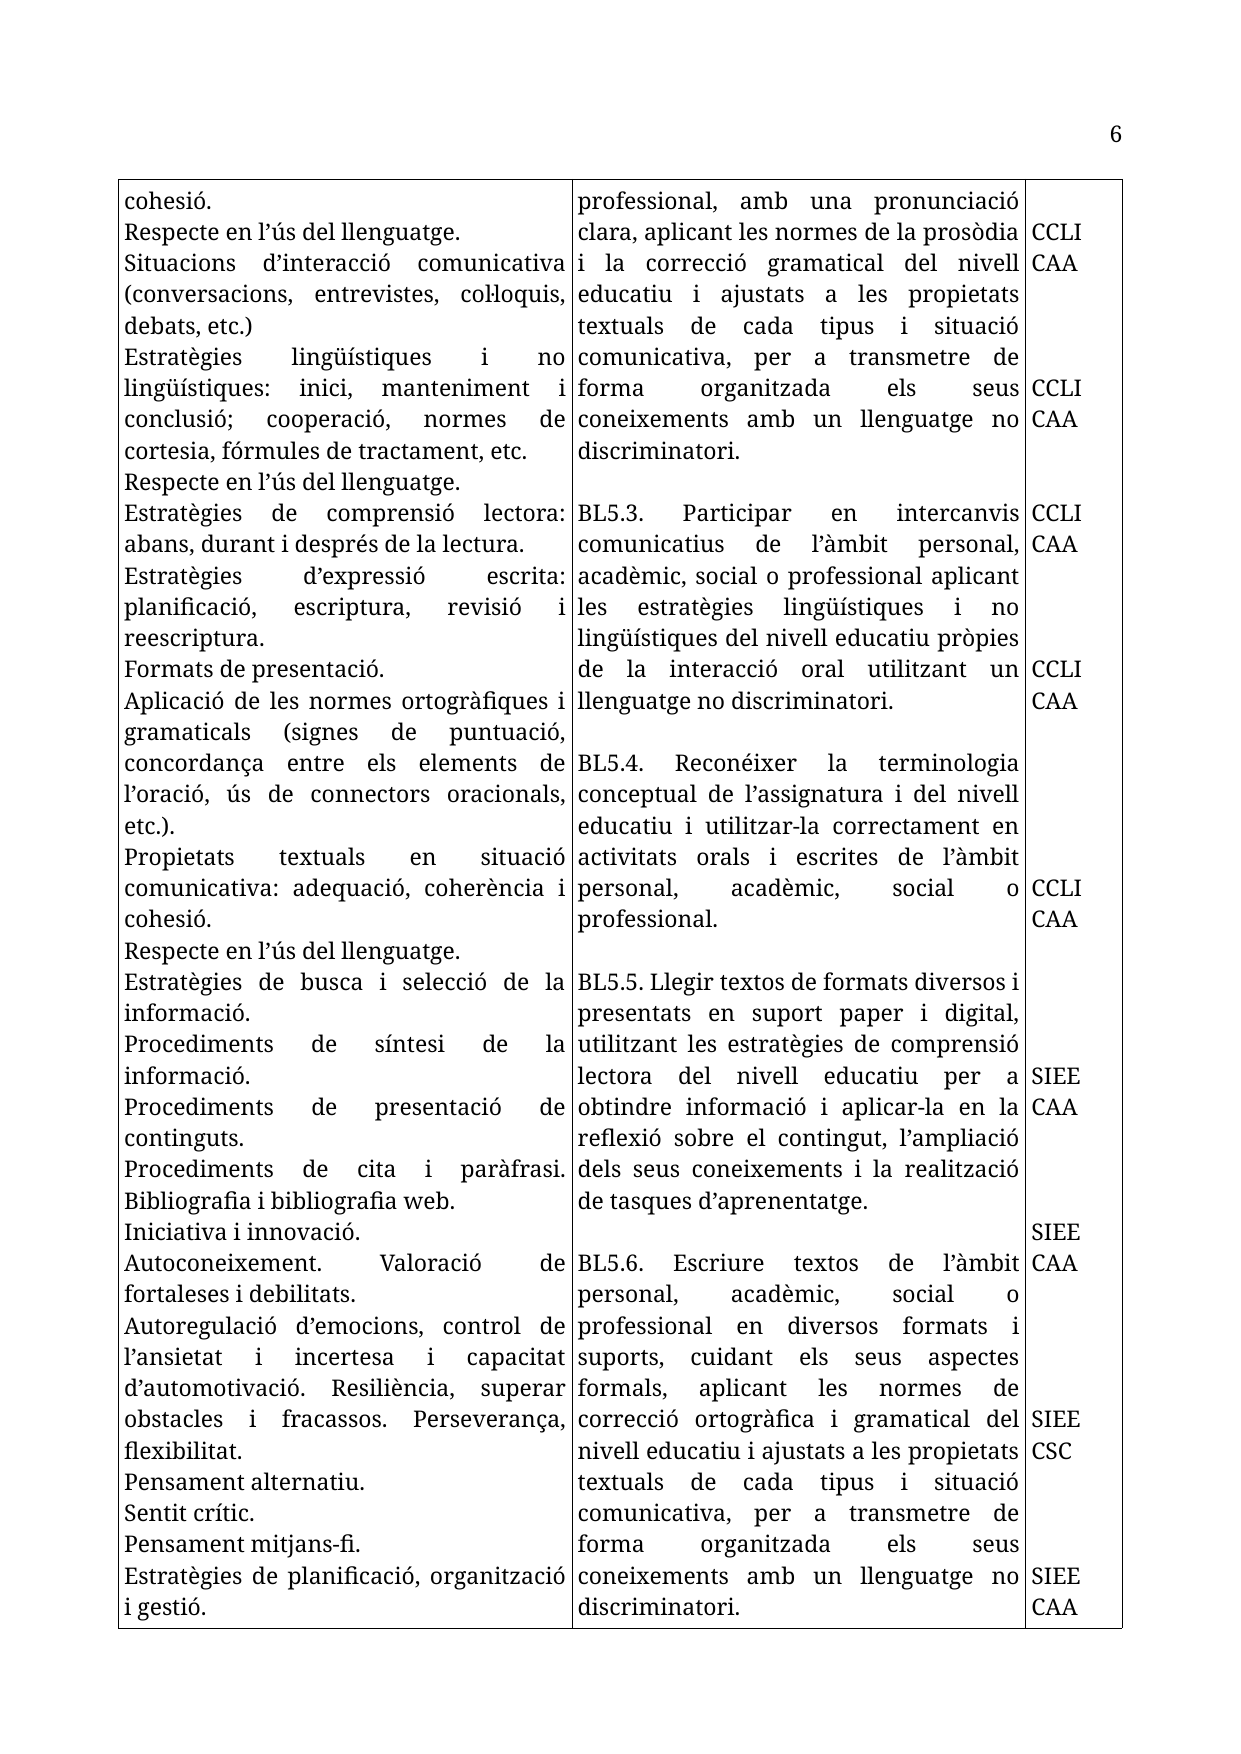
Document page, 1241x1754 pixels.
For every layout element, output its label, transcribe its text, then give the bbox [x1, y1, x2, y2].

table_cell CCLI CAA CCLI CAA CCLI CAA CCLI CAA CCLI CAA SIEE CAA SIEE CAA SIEE CSC SIEE CAA [1026, 180, 1122, 1628]
table_cell professional, amb una pronunciació clara, aplicant les normes de la prosòdia i la correcció gramatical del nivell educatiu i ajustats a les propietats textuals de cada tipus i situació comunicativa, per a transmetre de forma organitzada els seus coneixements amb un llenguatge no discriminatori. BL5.3. Participar en intercanvis comunicatius de l’àmbit personal, acadèmic, social o professional aplicant les estratègies lingüístiques i no lingüístiques del nivell educatiu pròpies de la interacció oral utilitzant un llenguatge no discriminatori. BL5.4. Reconéixer la terminologia conceptual de l’assignatura i del nivell educatiu i utilitzar-la correctament en activitats orals i escrites de l’àmbit personal, acadèmic, social o professional. BL5.5. Llegir textos de formats diversos i presentats en suport paper i digital, utilitzant les estratègies de comprensió lectora del nivell educatiu per a obtindre informació i aplicar-la en la reflexió sobre el contingut, l’ampliació dels seus coneixements i la realització de tasques d’aprenentatge. BL5.6. Escriure textos de l’àmbit personal, acadèmic, social o professional en diversos formats i suports, cuidant els seus aspectes formals, aplicant les normes de correcció ortogràfica i gramatical del nivell educatiu i ajustats a les propietats textuals de cada tipus i situació comunicativa, per a transmetre de forma organitzada els seus coneixements amb un llenguatge no discriminatori. [573, 180, 1025, 1628]
table_cell cohesió. Respecte en l’ús del llenguatge. Situacions d’interacció comunicativa (conversacions, entrevistes, col·loquis, debats, etc.) Estratègies lingüístiques i no lingüístiques: inici, manteniment i conclusió; cooperació, normes de cortesia, fórmules de tractament, etc. Respecte en l’ús del llenguatge. Estratègies de comprensió lectora: abans, durant i després de la lectura. Estratègies d’expressió escrita: planificació, escriptura, revisió i reescriptura. Formats de presentació. Aplicació de les normes ortogràfiques i gramaticals (signes de puntuació, concordança entre els elements de l’oració, ús de connectors oracionals, etc.). Propietats textuals en situació comunicativa: adequació, coherència i cohesió. Respecte en l’ús del llenguatge. Estratègies de busca i selecció de la informació. Procediments de síntesi de la informació. Procediments de presentació de continguts. Procediments de cita i paràfrasi. Bibliografia i bibliografia web. Iniciativa i innovació. Autoconeixement. Valoració de fortaleses i debilitats. Autoregulació d’emocions, control de l’ansietat i incertesa i capacitat d’automotivació. Resiliència, superar obstacles i fracassos. Perseverança, flexibilitat. Pensament alternatiu. Sentit crític. Pensament mitjans-fi. Estratègies de planificació, organització i gestió. [119, 180, 572, 1628]
